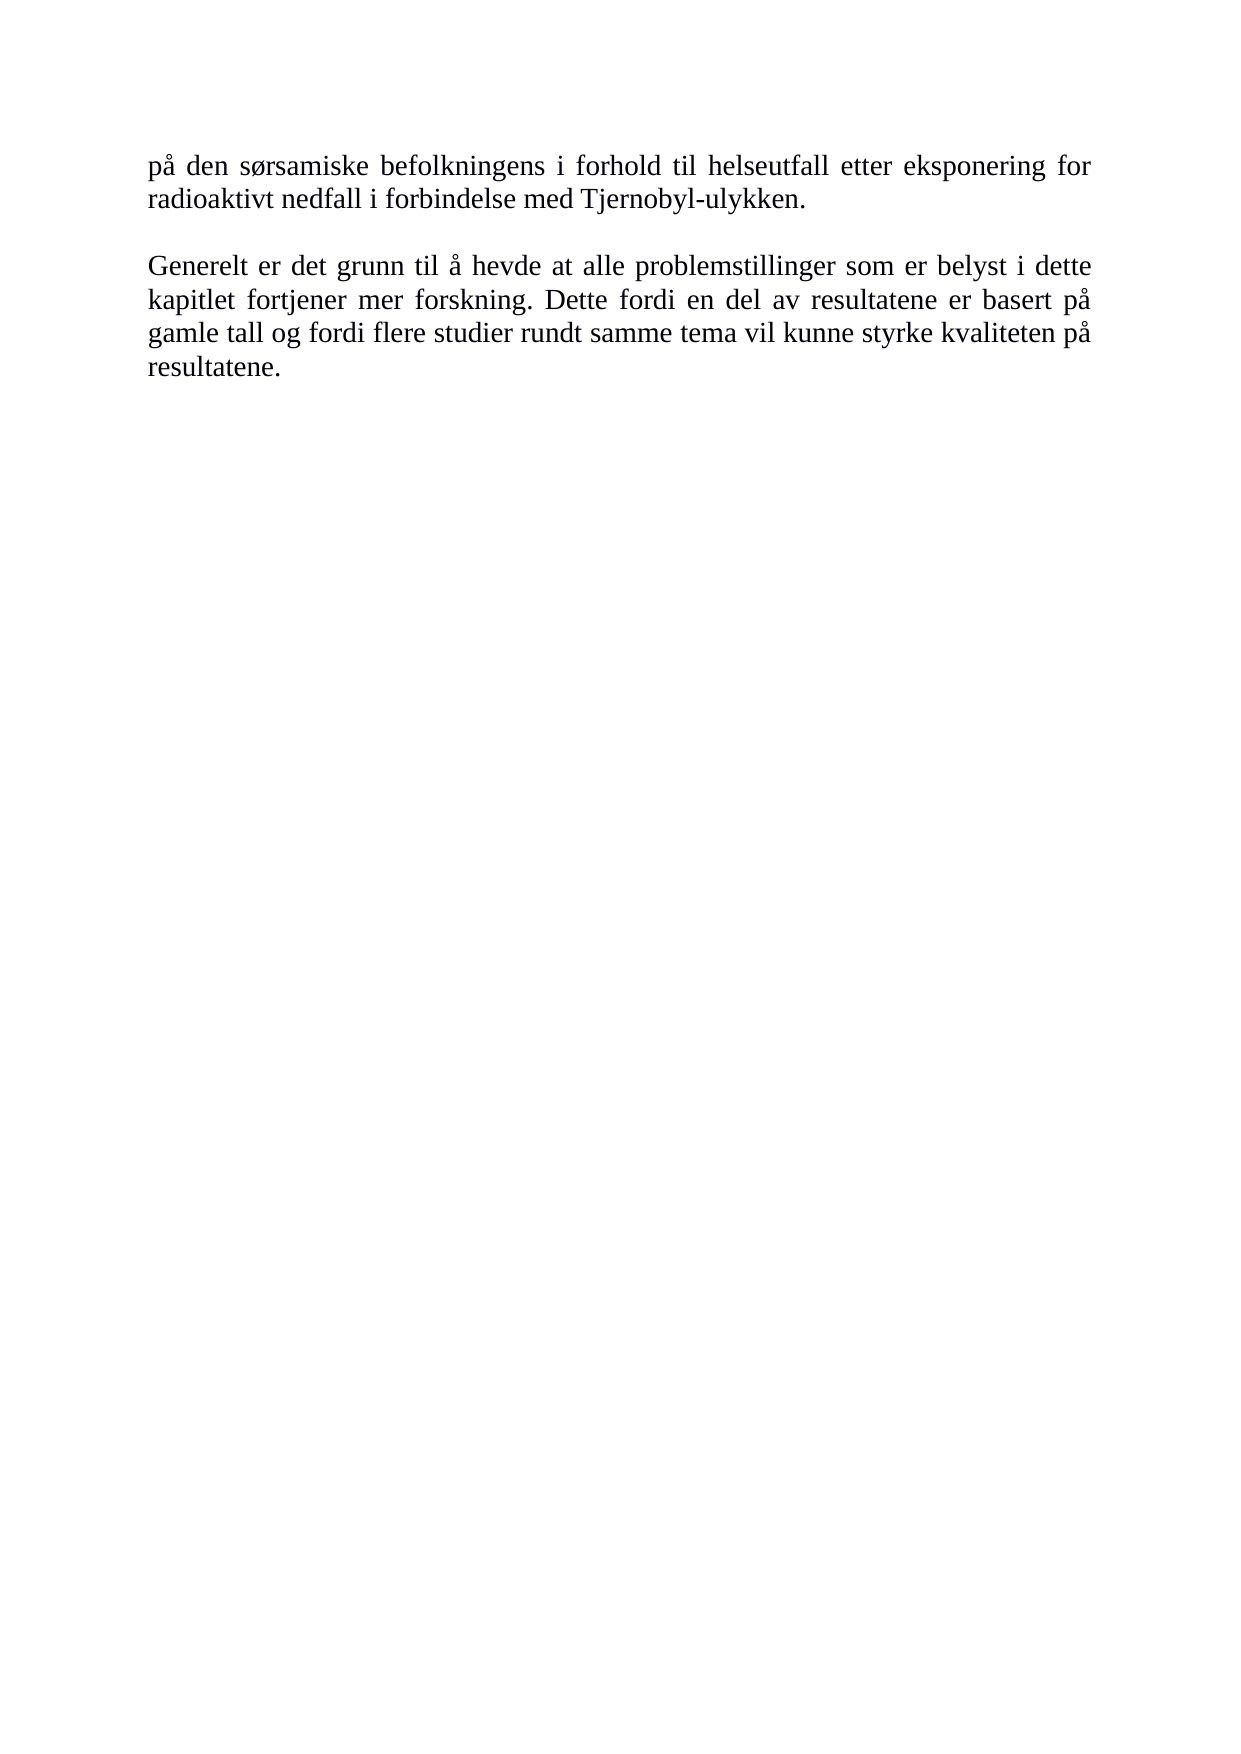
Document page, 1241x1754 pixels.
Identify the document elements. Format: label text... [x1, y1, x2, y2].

text Generelt er det grunn til å hevde at alle problemstillinger som er belyst i dette kapitlet fortjener mer forskning. Dette fordi en del av resultatene er basert på gamle tall og fordi flere studier rundt samme tema vil kunne styrke kvaliteten på resultatene. [148, 248, 1093, 382]
text på den sørsamiske befolkningens i forhold til helseutfall etter eksponering for radioaktivt nedfall i forbindelse med Tjernobyl-ulykken. [148, 148, 1093, 215]
